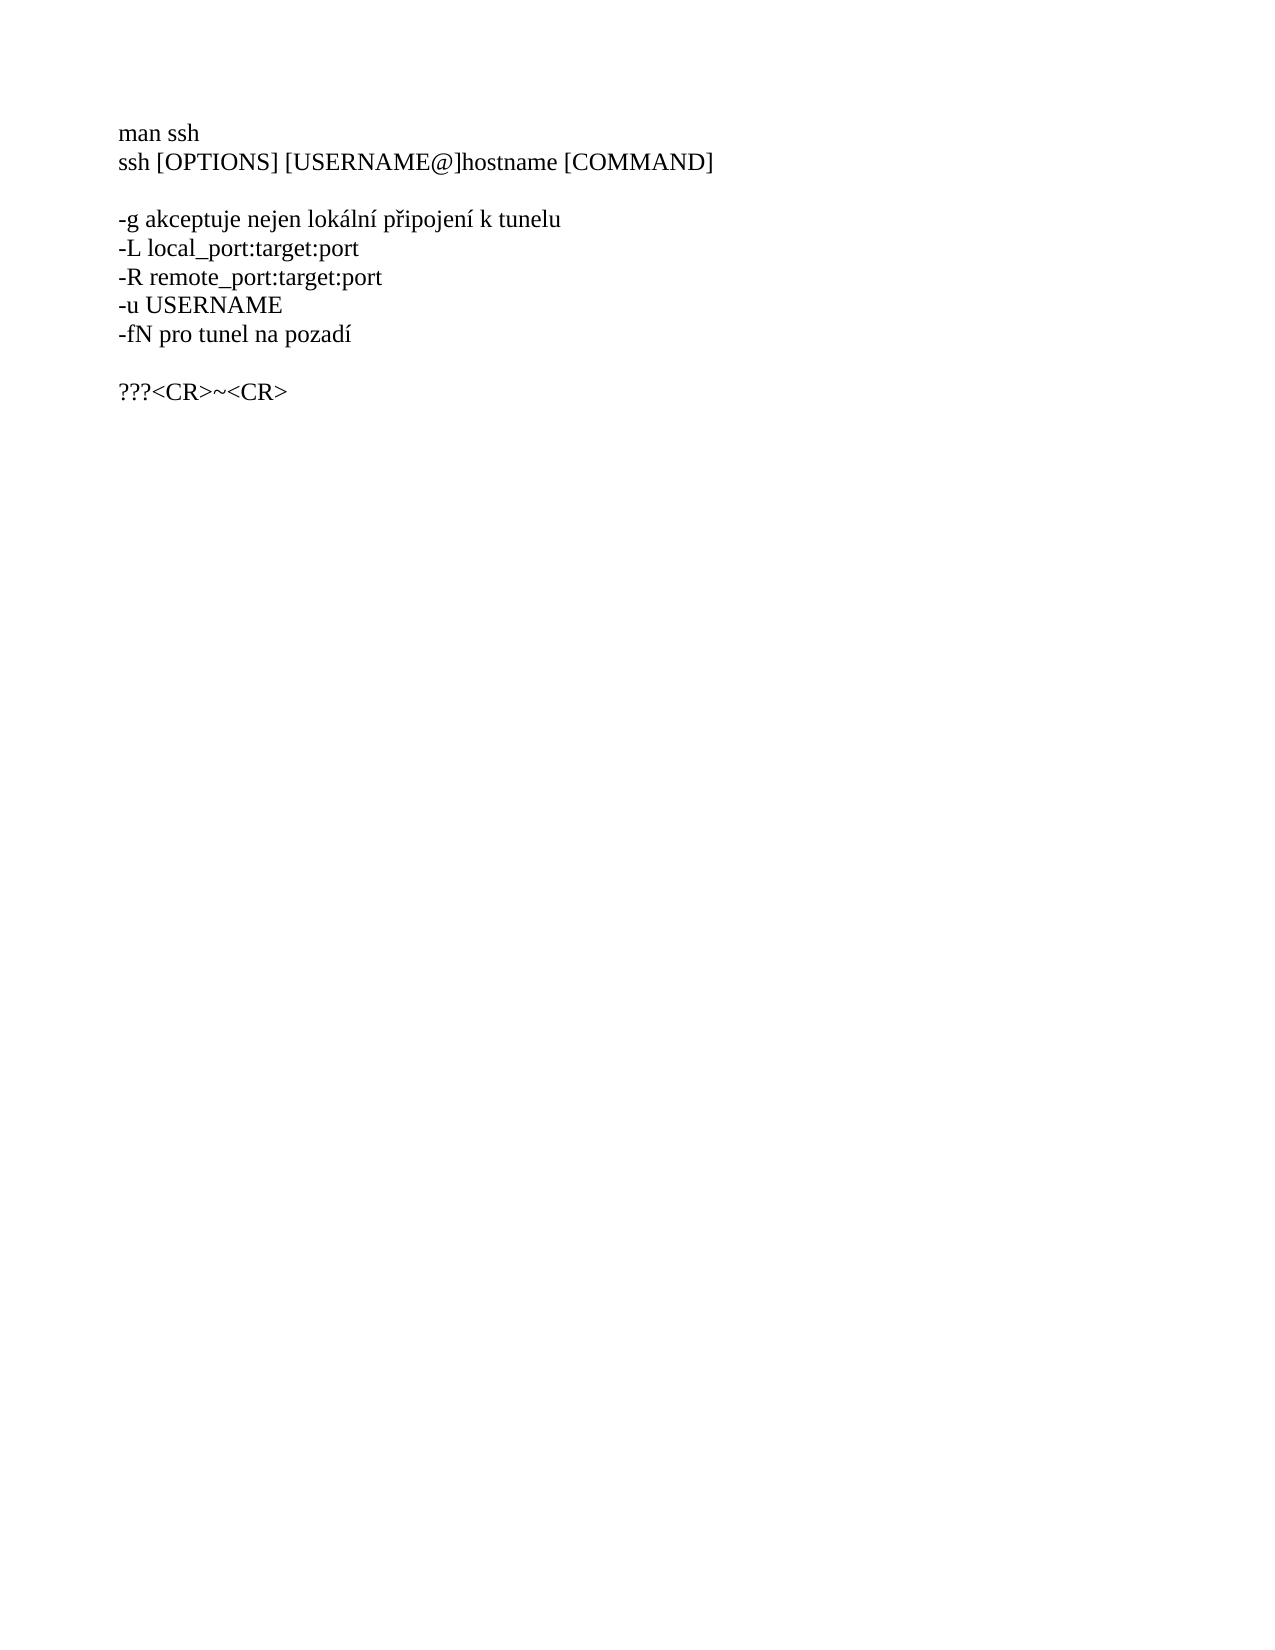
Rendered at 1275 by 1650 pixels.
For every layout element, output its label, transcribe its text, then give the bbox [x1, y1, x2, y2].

text -R remote_port:target:port [118, 262, 1157, 291]
text -L local_port:target:port [118, 233, 1157, 262]
text -fN pro tunel na pozadí [118, 319, 1157, 348]
text ssh [OPTIONS] [USERNAME@]hostname [COMMAND] [118, 147, 1157, 176]
text -u USERNAME [118, 291, 1157, 319]
text man ssh [118, 118, 1157, 147]
text ???<CR>~<CR> [118, 377, 1157, 406]
text -g akceptuje nejen lokální připojení k tunelu [118, 204, 1157, 233]
